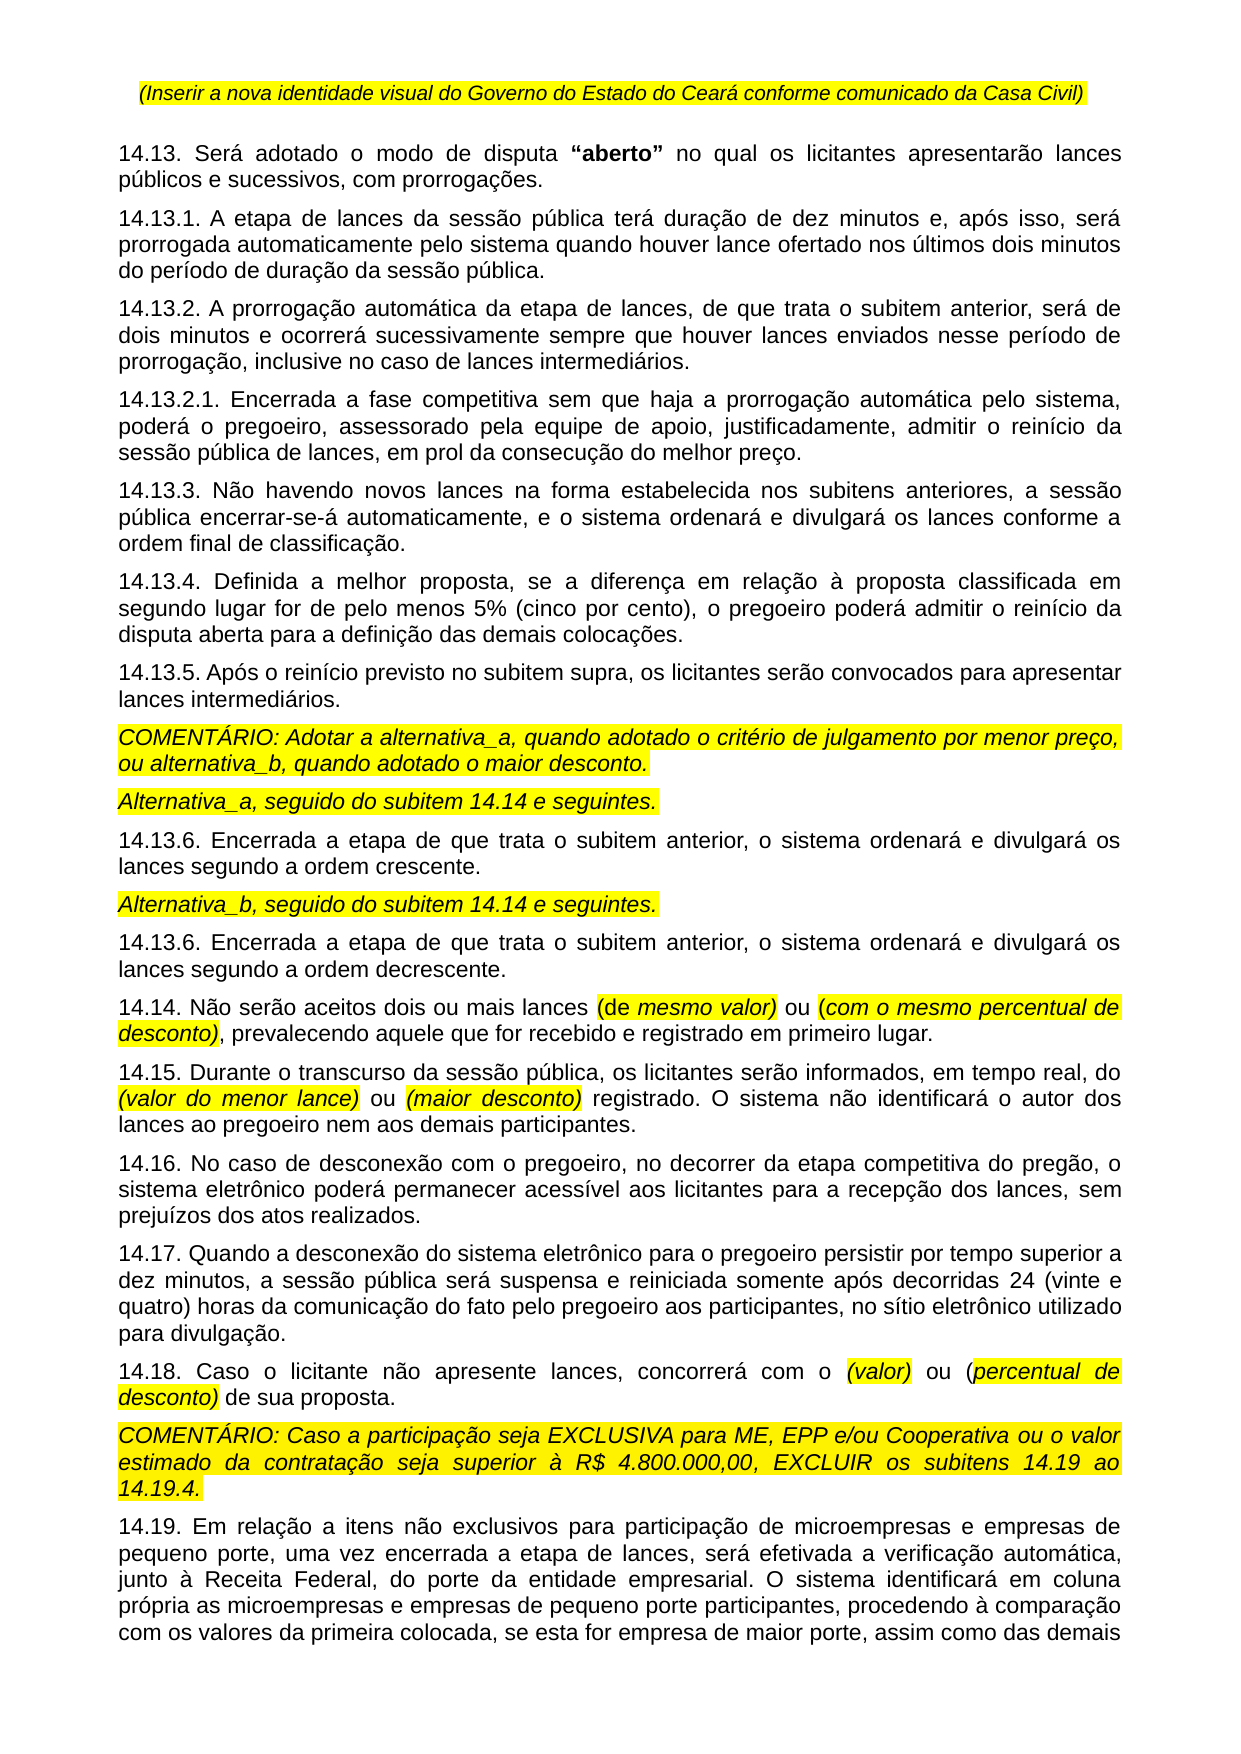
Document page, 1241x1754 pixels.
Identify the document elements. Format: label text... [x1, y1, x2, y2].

text 14.14. Não serão aceitos dois ou mais lances (de mesmo valor) ou (com o mesmo percentual de desconto), prevalecendo aquele que for recebido e registrado em primeiro lugar. [118, 994, 1122, 1047]
text 14.13.1. A etapa de lances da sessão pública terá duração de dez minutos e, após isso, será prorrogada automaticamente pelo sistema quando houver lance ofertado nos últimos dois minutos do período de duração da sessão pública. [118, 204, 1122, 283]
text 14.17. Quando a desconexão do sistema eletrônico para o pregoeiro persistir por tempo superior a dez minutos, a sessão pública será suspensa e reiniciada somente após decorridas 24 (vinte e quatro) horas da comunicação do fato pelo pregoeiro aos participantes, no sítio eletrônico utilizado para divulgação. [118, 1240, 1122, 1346]
text 14.13.6. Encerrada a etapa de que trata o subitem anterior, o sistema ordenará e divulgará os lances segundo a ordem decrescente. [118, 929, 1122, 982]
text Alternativa_a, seguido do subitem 14.14 e seguintes. [118, 788, 1122, 815]
text 14.13.5. Após o reinício previsto no subitem supra, os licitantes serão convocados para apresentar lances intermediários. [118, 659, 1122, 712]
text 14.13.4. Definida a melhor proposta, se a diferença em relação à proposta classificada em segundo lugar for de pelo menos 5% (cinco por cento), o pregoeiro poderá admitir o reinício da disputa aberta para a definição das demais colocações. [118, 568, 1122, 647]
text 14.19. Em relação a itens não exclusivos para participação de microempresas e empresas de pequeno porte, uma vez encerrada a etapa de lances, será efetivada a verificação automática, junto à Receita Federal, do porte da entidade empresarial. O sistema identificará em coluna própria as microempresas e empresas de pequeno porte participantes, procedendo à comparação com os valores da primeira colocada, se esta for empresa de maior porte, assim como das demais [118, 1513, 1122, 1645]
text 14.13.6. Encerrada a etapa de que trata o subitem anterior, o sistema ordenará e divulgará os lances segundo a ordem crescente. [118, 827, 1122, 879]
text 14.13. Será adotado o modo de disputa “aberto” no qual os licitantes apresentarão lances públicos e sucessivos, com prorrogações. [118, 140, 1122, 193]
text 14.13.3. Não havendo novos lances na forma estabelecida nos subitens anteriores, a sessão pública encerrar-se-á automaticamente, e o sistema ordenará e divulgará os lances conforme a ordem final de classificação. [118, 477, 1122, 556]
text COMENTÁRIO: Caso a participação seja EXCLUSIVA para ME, EPP e/ou Cooperativa ou o valor estimado da contratação seja superior à R$ 4.800.000,00, EXCLUIR os subitens 14.19 ao 14.19.4. [118, 1422, 1122, 1501]
text 14.13.2. A prorrogação automática da etapa de lances, de que trata o subitem anterior, será de dois minutos e ocorrerá sucessivamente sempre que houver lances enviados nesse período de prorrogação, inclusive no caso de lances intermediários. [118, 295, 1122, 374]
text 14.18. Caso o licitante não apresente lances, concorrerá com o (valor) ou (percentual de desconto) de sua proposta. [118, 1358, 1122, 1410]
text 14.16. No caso de desconexão com o pregoeiro, no decorrer da etapa competitiva do pregão, o sistema eletrônico poderá permanecer acessível aos licitantes para a recepção dos lances, sem prejuízos dos atos realizados. [118, 1149, 1122, 1228]
text 14.13.2.1. Encerrada a fase competitiva sem que haja a prorrogação automática pelo sistema, poderá o pregoeiro, assessorado pela equipe de apoio, justificadamente, admitir o reinício da sessão pública de lances, em prol da consecução do melhor preço. [118, 386, 1122, 465]
text COMENTÁRIO: Adotar a alternativa_a, quando adotado o critério de julgamento por menor preço, ou alternativa_b, quando adotado o maior desconto. [118, 724, 1122, 776]
text Alternativa_b, seguido do subitem 14.14 e seguintes. [118, 891, 1122, 917]
text 14.15. Durante o transcurso da sessão pública, os licitantes serão informados, em tempo real, do (valor do menor lance) ou (maior desconto) registrado. O sistema não identificará o autor dos lances ao pregoeiro nem aos demais participantes. [118, 1058, 1122, 1138]
